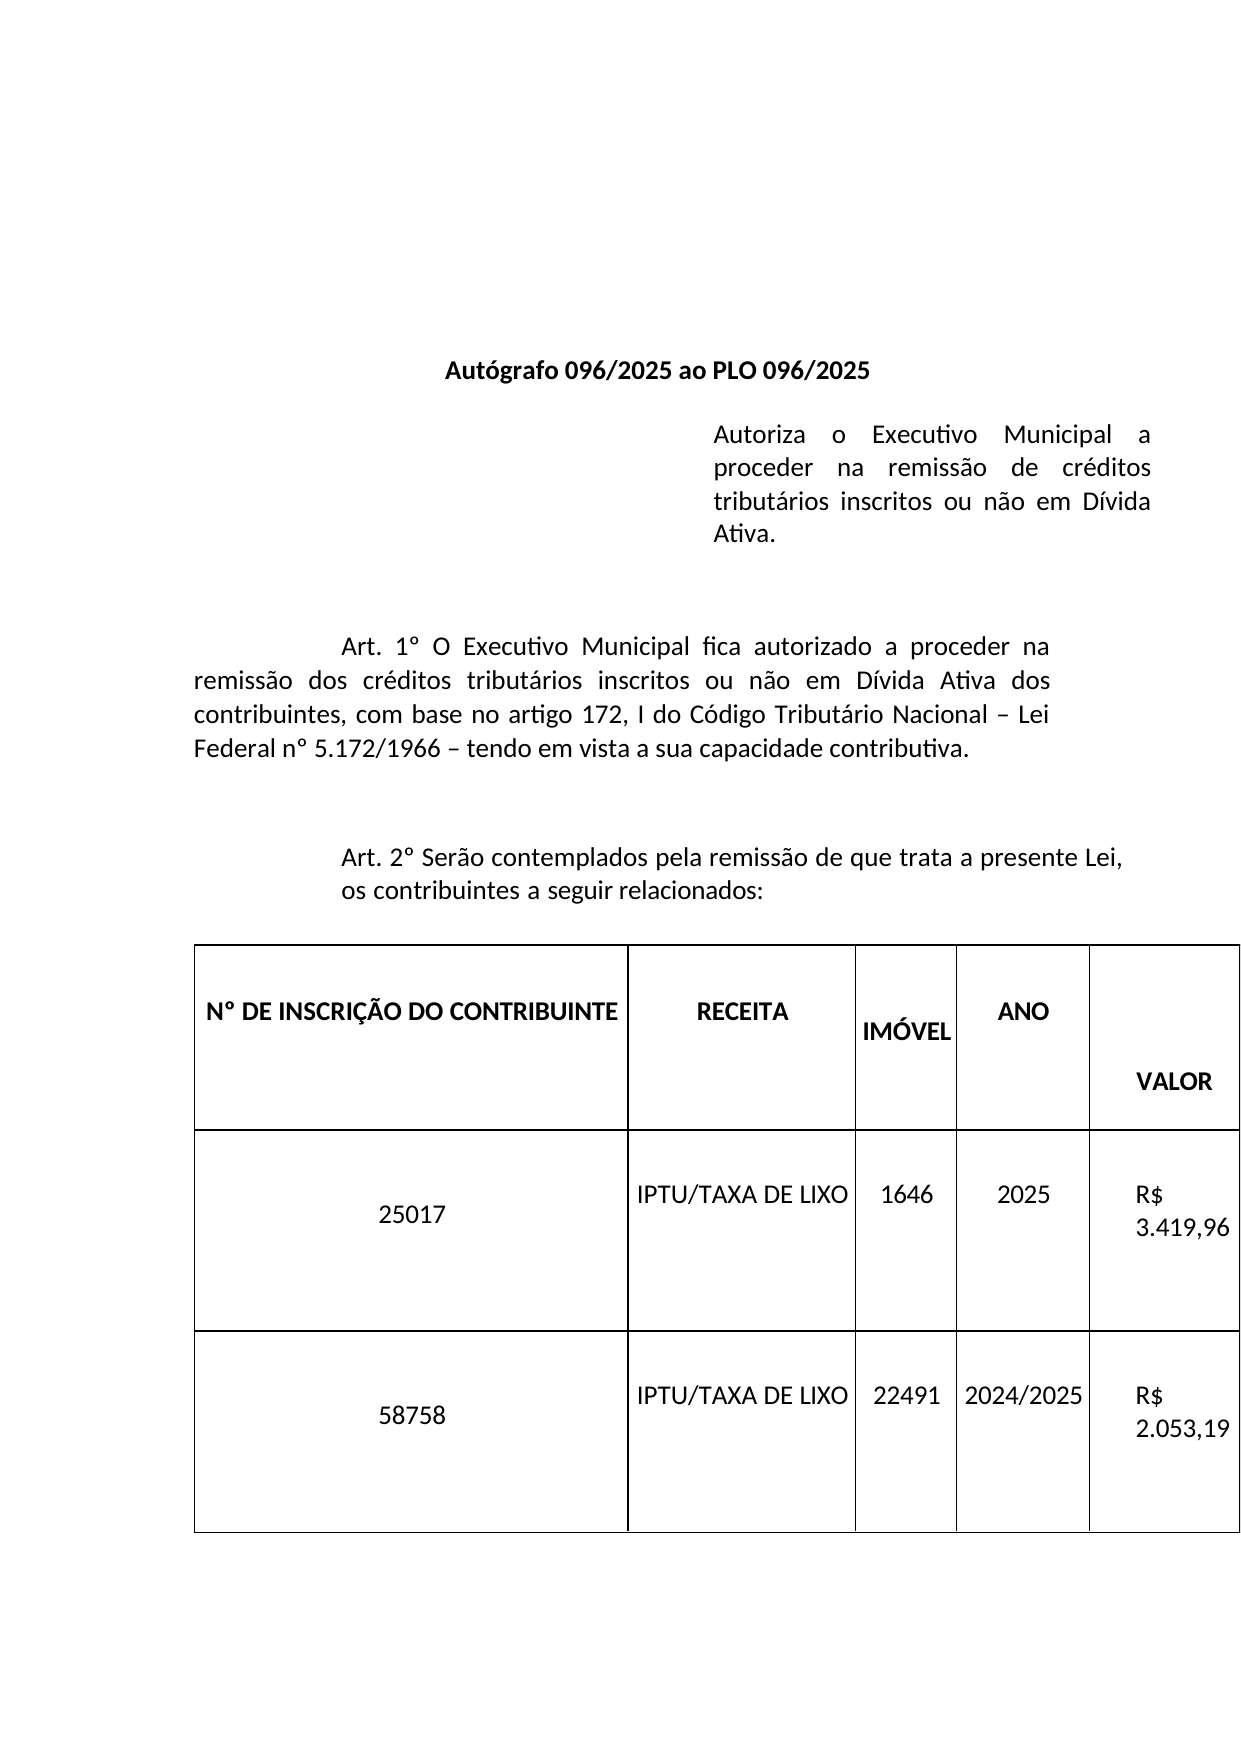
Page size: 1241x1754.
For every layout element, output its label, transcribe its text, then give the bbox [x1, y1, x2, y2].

table_header RECEITA [629, 946, 855, 1129]
table_cell 1646 [856, 1131, 956, 1330]
table_cell R$ 2.053,19 [1090, 1332, 1239, 1531]
table_cell 25017 [195, 1131, 627, 1330]
table_header VALOR [1090, 946, 1239, 1129]
text Autógrafo 096/2025 ao PLO 096/2025 [164, 353, 1152, 386]
text Art. 2º Serão contemplados pela remissão de que trata a presente Lei, os contribuintes a seguir relacionados: [341, 840, 1152, 906]
table_cell IPTU/TAXA DE LIXO [629, 1332, 855, 1531]
table_header ANO [957, 946, 1089, 1129]
table_cell 58758 [195, 1332, 627, 1531]
table_header Nº DE INSCRIÇÃO DO CONTRIBUINTE [195, 946, 627, 1129]
table_cell IPTU/TAXA DE LIXO [629, 1131, 855, 1330]
text Art. 1º O Executivo Municipal fica autorizado a proceder na remissão dos créditos tributários inscritos ou não em Dívida Ativa dos contribuintes, com base no artigo 172, I do Código Tributário Nacional – Lei Federal nº 5.172/1966 – tendo em vista a sua capacidade contributiva. [194, 629, 1051, 764]
table_cell 22491 [856, 1332, 956, 1531]
table_cell 2024/2025 [957, 1332, 1089, 1531]
table_header IMÓVEL [856, 946, 956, 1129]
table_cell R$ 3.419,96 [1090, 1131, 1239, 1330]
table_cell 2025 [957, 1131, 1089, 1330]
text Autoriza o Executivo Municipal a proceder na remissão de créditos tributários inscritos ou não em Dívida Ativa. [713, 418, 1152, 550]
